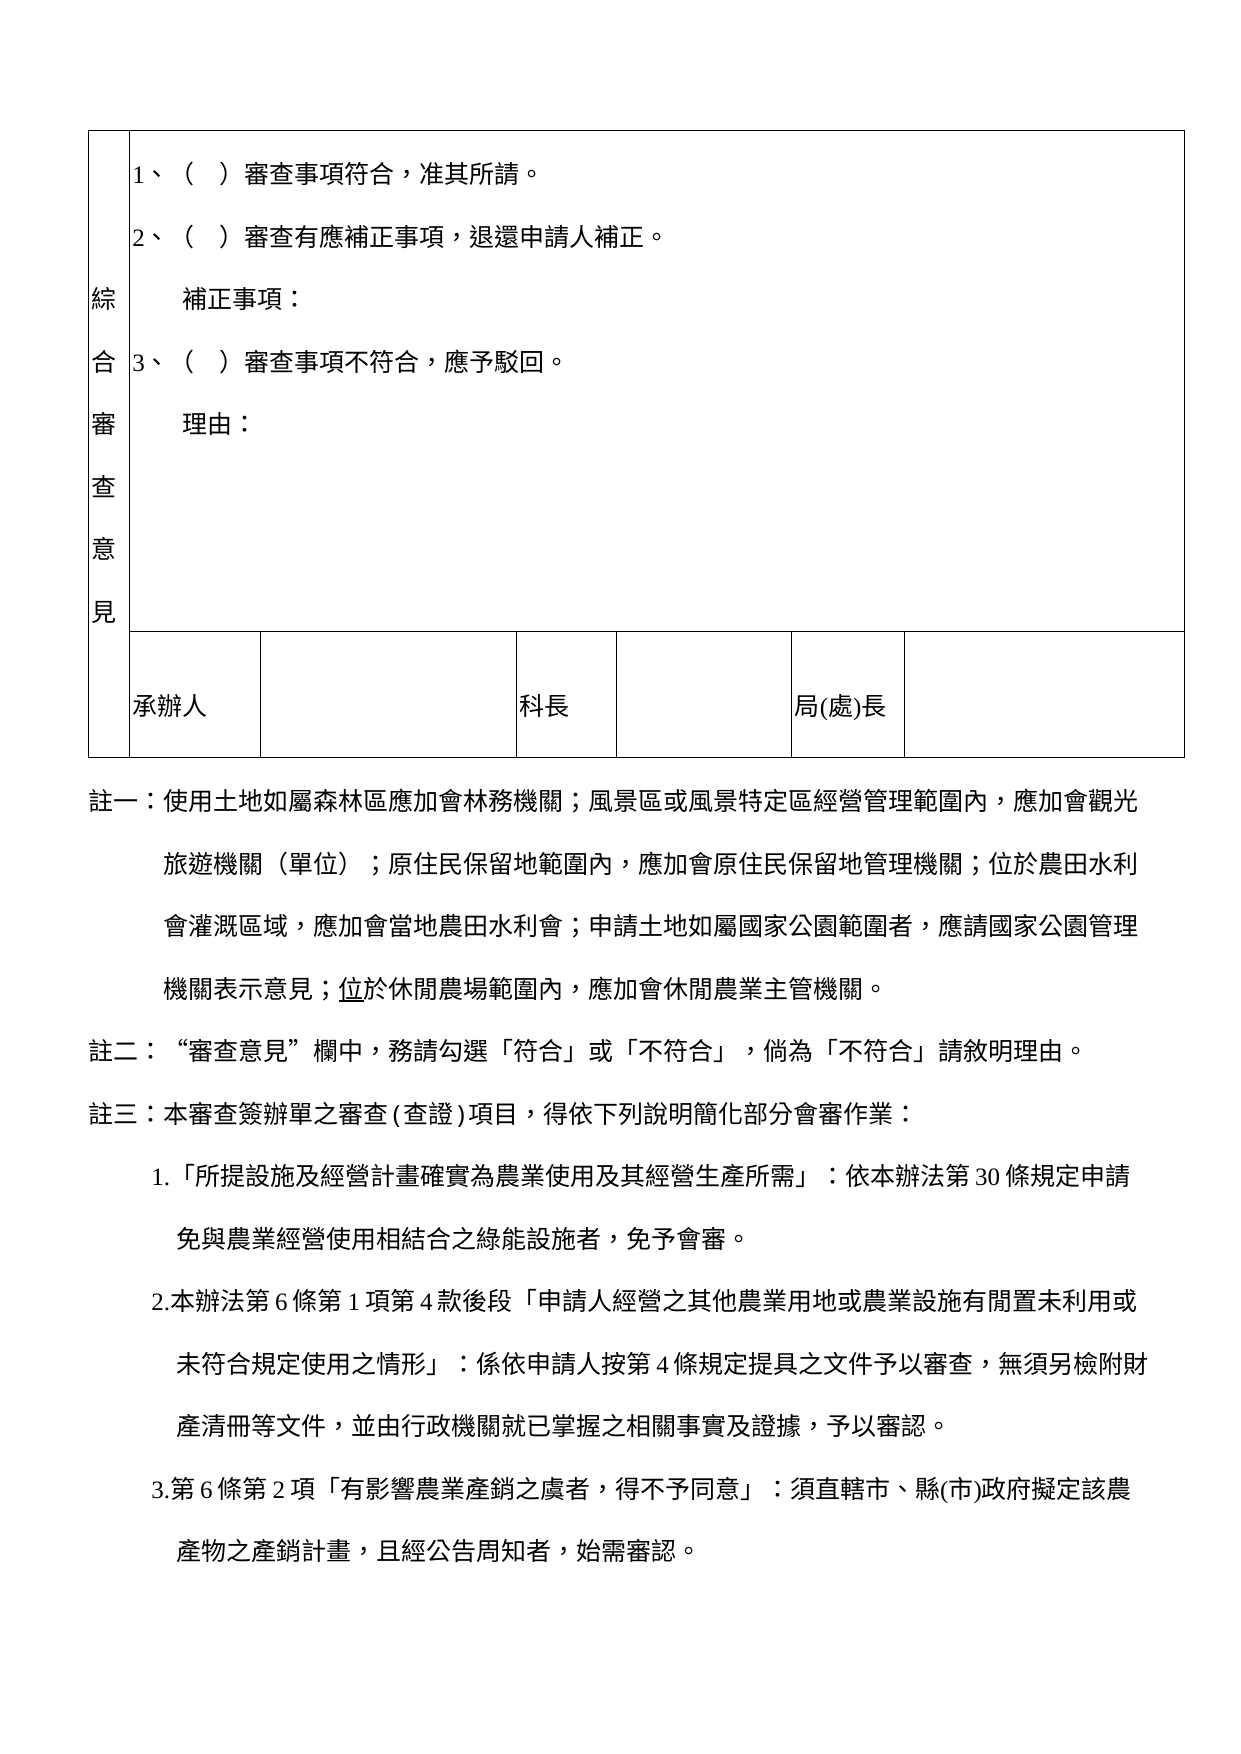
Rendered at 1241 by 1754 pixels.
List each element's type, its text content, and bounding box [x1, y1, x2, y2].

table_cell 局(處)長 [792, 632, 904, 757]
table_cell 承辦人 [130, 632, 260, 757]
table_cell [905, 632, 1184, 757]
table_cell 綜合審查意見 [89, 131, 129, 757]
text 2.本辦法第6條第1項第4款後段「申請人經營之其他農業用地或農業設施有閒置未利用或未符合規定使用之情形」：係依申請人按第4條規定提具之文件予以審查，無須另檢附財產清冊等文件，並由行政機關就已掌握之相關事實及證據，予以審認。 [151, 1258, 1152, 1446]
text 3.第6條第2項「有影響農業產銷之虞者，得不予同意」：須直轄市、縣(市)政府擬定該農產物之產銷計畫，且經公告周知者，始需審認。 [151, 1446, 1152, 1571]
text 註三：本審查簽辦單之審查(查證)項目，得依下列說明簡化部分會審作業： [89, 1071, 1152, 1133]
table_cell [261, 632, 516, 757]
table_cell 1、（ ）審查事項符合，准其所請。 2、（ ）審查有應補正事項，退還申請人補正。 補正事項： 3、（ ）審查事項不符合，應予駁回。 理由： [130, 131, 1184, 631]
table_cell [617, 632, 791, 757]
table_cell 科長 [517, 632, 616, 757]
text 註一：使用土地如屬森林區應加會林務機關；風景區或風景特定區經營管理範圍內，應加會觀光旅遊機關（單位）；原住民保留地範圍內，應加會原住民保留地管理機關；位於農田水利會灌溉區域，應加會當地農田水利會；申請土地如屬國家公園範圍者，應請國家公園管理機關表示意見；位於休閒農場範圍內，應加會休閒農業主管機關。 [89, 758, 1152, 1008]
text 1.「所提設施及經營計畫確實為農業使用及其經營生產所需」：依本辦法第30條規定申請免與農業經營使用相結合之綠能設施者，免予會審。 [151, 1133, 1152, 1258]
text 註二：“審查意見”欄中，務請勾選「符合」或「不符合」，倘為「不符合」請敘明理由。 [89, 1008, 1152, 1071]
